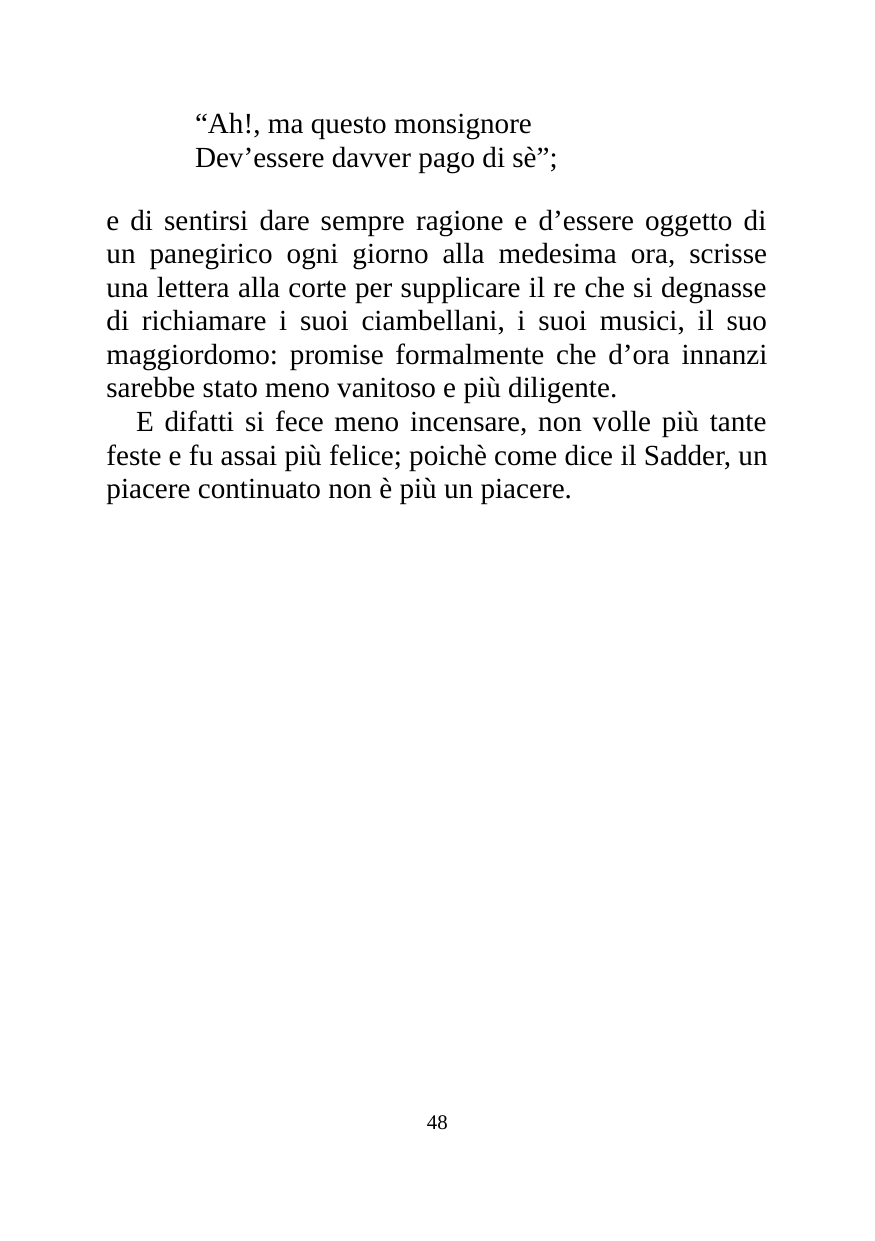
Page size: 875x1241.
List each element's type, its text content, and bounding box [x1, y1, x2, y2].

text e di sentirsi dare sempre ragione e d’essere oggetto di un panegirico ogni giorno alla medesima ora, scrisse una lettera alla corte per supplicare il re che si degnasse di richiamare i suoi ciambellani, i suoi musici, il suo maggiordomo: promise formalmente che d’ora innanzi sarebbe stato meno vanitoso e più diligente. [106, 203, 768, 404]
text “Ah!, ma questo monsignore Dev’essere davver pago di sè”; [195, 106, 768, 173]
text E difatti si fece meno incensare, non volle più tante feste e fu assai più felice; poichè come dice il Sadder, un piacere continuato non è più un piacere. [106, 404, 768, 505]
